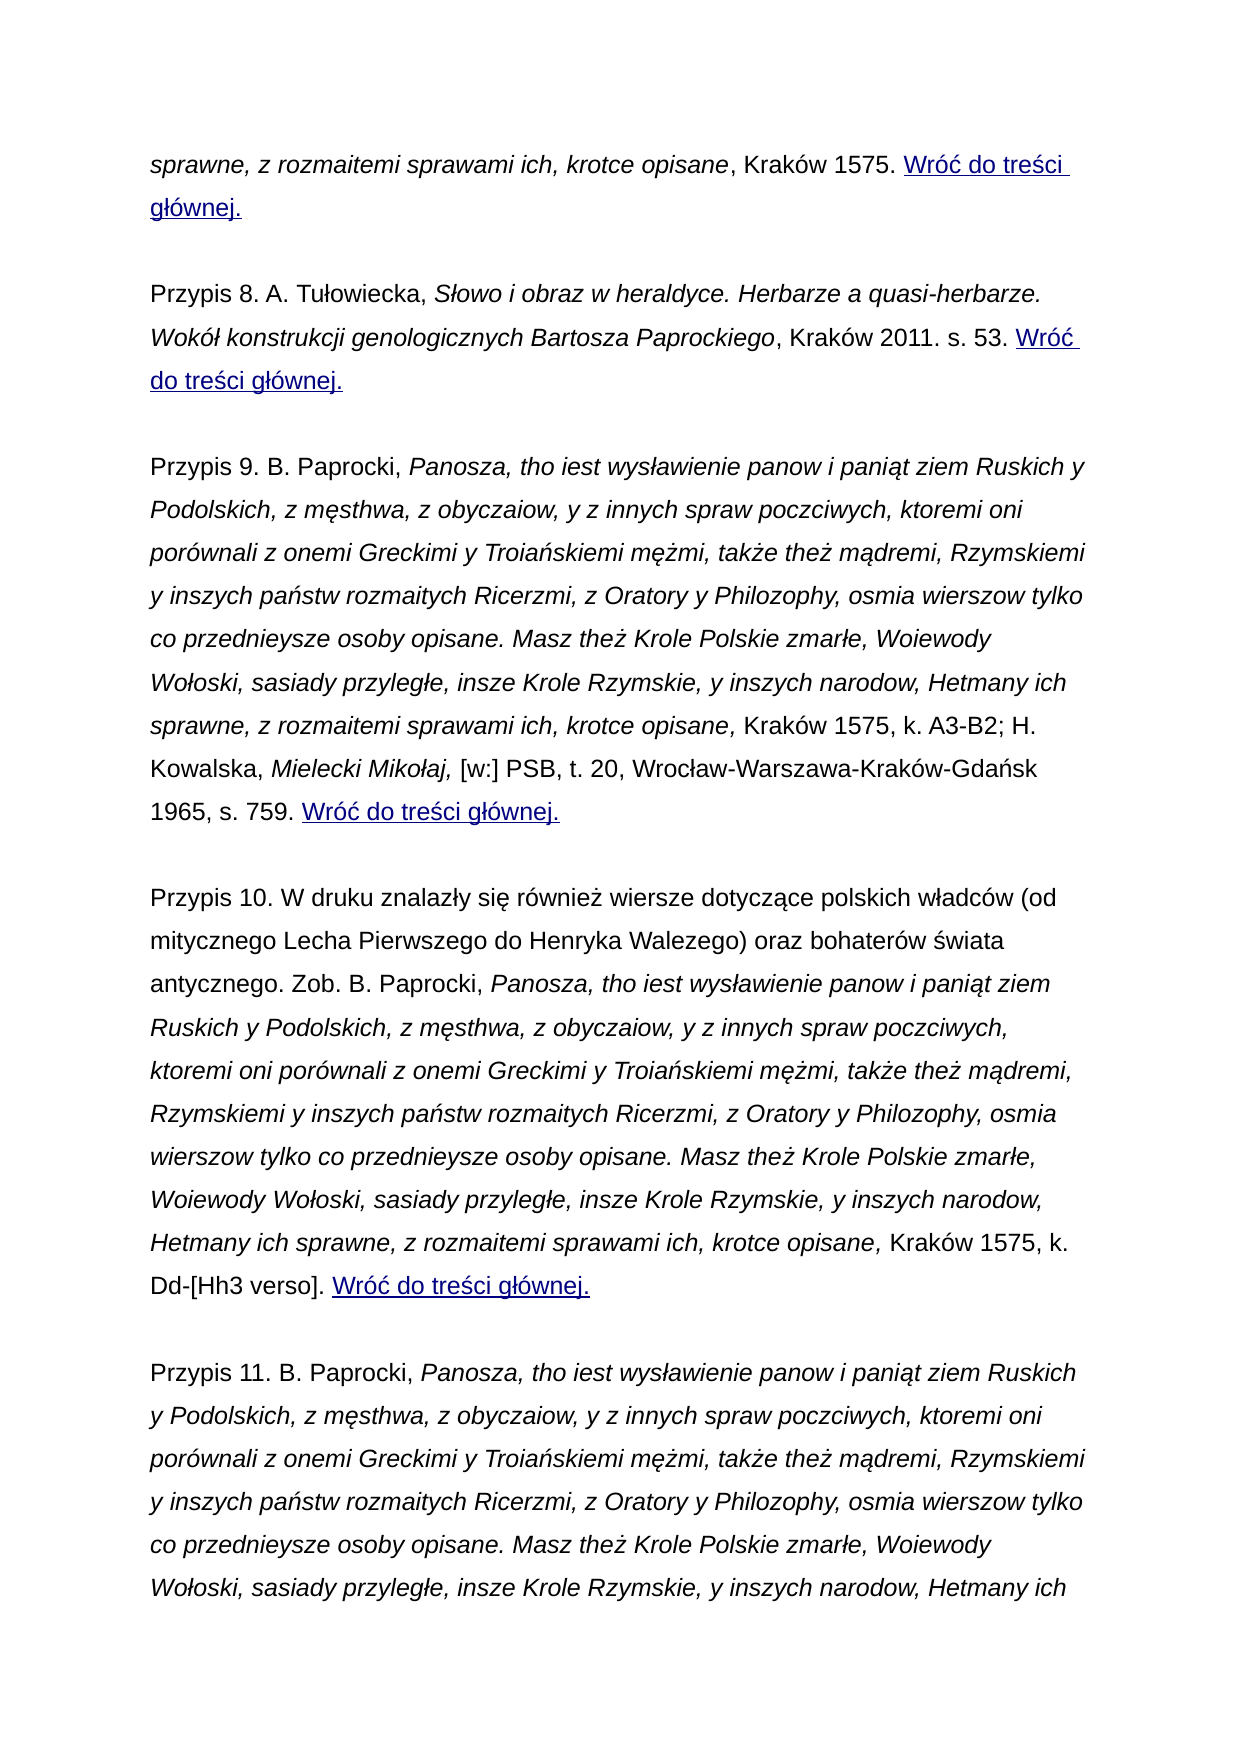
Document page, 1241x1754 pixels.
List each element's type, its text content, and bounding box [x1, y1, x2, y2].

text Przypis 10. W druku znalazły się również wiersze dotyczące polskich władców (od mitycznego Lecha Pierwszego do Henryka Walezego) oraz bohaterów świata antycznego. Zob. B. Paprocki, Panosza, tho iest wysławienie panow i paniąt ziem Ruskich y Podolskich, z męsthwa, z obyczaiow, y z innych spraw poczciwych, ktoremi oni porównali z onemi Greckimi y Troiańskiemi mężmi, także theż mądremi, Rzymskiemi y inszych państw rozmaitych Ricerzmi, z Oratory y Philozophy, osmia wierszow tylko co przednieysze osoby opisane. Masz theż Krole Polskie zmarłe, Woiewody Wołoski, sasiady przyległe, insze Krole Rzymskie, y inszych narodow, Hetmany ich sprawne, z rozmaitemi sprawami ich, krotce opisane, Kraków 1575, k. Dd-[Hh3 verso]. Wróć do treści głównej. [150, 883, 1090, 1300]
text sprawne, z rozmaitemi sprawami ich, krotce opisane, Kraków 1575. Wróć do treści głównej. [150, 150, 1090, 222]
text Przypis 9. B. Paprocki, Panosza, tho iest wysławienie panow i paniąt ziem Ruskich y Podolskich, z męsthwa, z obyczaiow, y z innych spraw poczciwych, ktoremi oni porównali z onemi Greckimi y Troiańskiemi mężmi, także theż mądremi, Rzymskiemi y inszych państw rozmaitych Ricerzmi, z Oratory y Philozophy, osmia wierszow tylko co przednieysze osoby opisane. Masz theż Krole Polskie zmarłe, Woiewody Wołoski, sasiady przyległe, insze Krole Rzymskie, y inszych narodow, Hetmany ich sprawne, z rozmaitemi sprawami ich, krotce opisane, Kraków 1575, k. A3-B2; H. Kowalska, Mielecki Mikołaj, [w:] PSB, t. 20, Wrocław-Warszawa-Kraków-Gdańsk 1965, s. 759. Wróć do treści głównej. [150, 452, 1090, 826]
text Przypis 8. A. Tułowiecka, Słowo i obraz w heraldyce. Herbarze a quasi-herbarze. Wokół konstrukcji genologicznych Bartosza Paprockiego, Kraków 2011. s. 53. Wróć do treści głównej. [150, 279, 1090, 394]
text Przypis 11. B. Paprocki, Panosza, tho iest wysławienie panow i paniąt ziem Ruskich y Podolskich, z męsthwa, z obyczaiow, y z innych spraw poczciwych, ktoremi oni porównali z onemi Greckimi y Troiańskiemi mężmi, także theż mądremi, Rzymskiemi y inszych państw rozmaitych Ricerzmi, z Oratory y Philozophy, osmia wierszow tylko co przednieysze osoby opisane. Masz theż Krole Polskie zmarłe, Woiewody Wołoski, sasiady przyległe, insze Krole Rzymskie, y inszych narodow, Hetmany ich [150, 1357, 1090, 1602]
